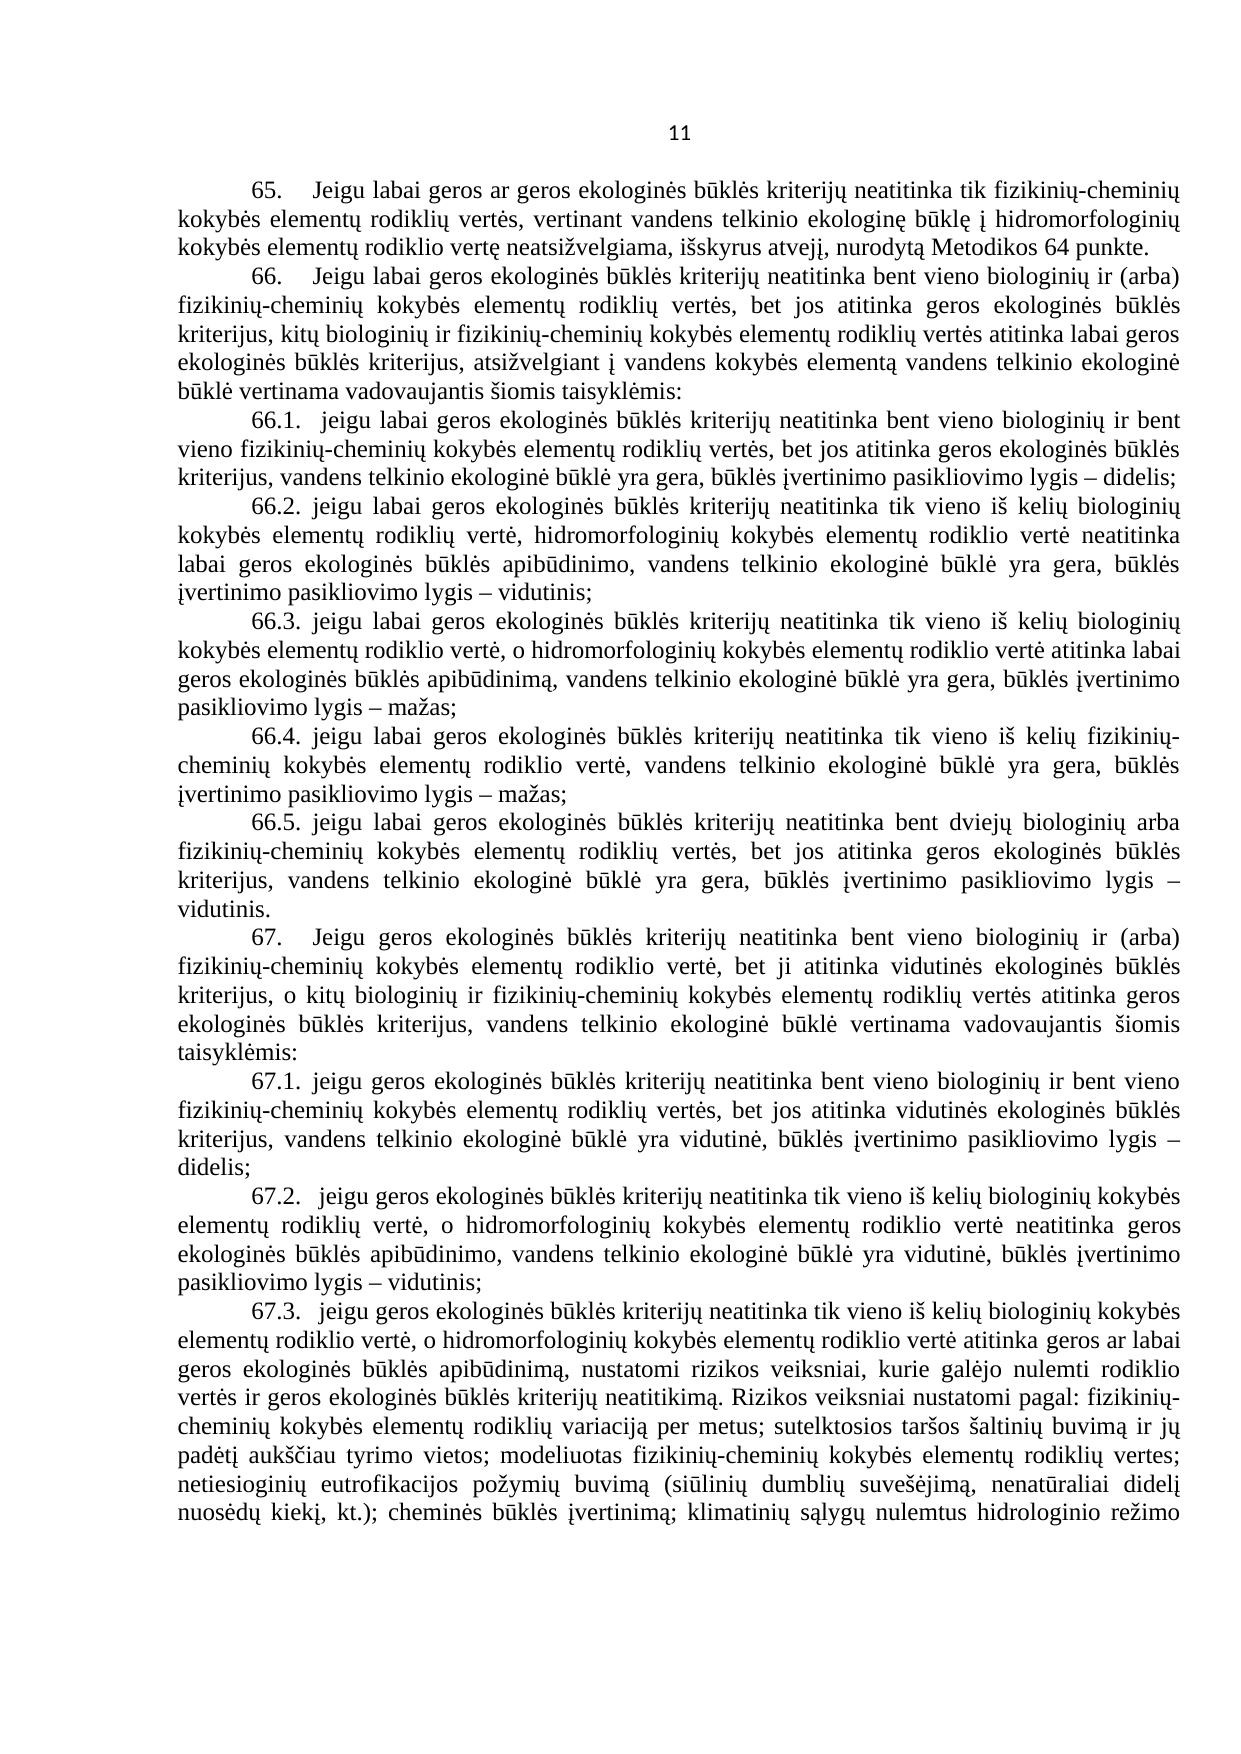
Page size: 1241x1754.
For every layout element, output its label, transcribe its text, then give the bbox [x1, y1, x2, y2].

text 66.2. jeigu labai geros ekologinės būklės kriterijų neatitinka tik vieno iš kelių biologinių kokybės elementų rodiklių vertė, hidromorfologinių kokybės elementų rodiklio vertė neatitinka labai geros ekologinės būklės apibūdinimo, vandens telkinio ekologinė būklė yra gera, būklės įvertinimo pasikliovimo lygis – vidutinis; [177, 491, 1181, 606]
text 66. Jeigu labai geros ekologinės būklės kriterijų neatitinka bent vieno biologinių ir (arba) fizikinių-cheminių kokybės elementų rodiklių vertės, bet jos atitinka geros ekologinės būklės kriterijus, kitų biologinių ir fizikinių-cheminių kokybės elementų rodiklių vertės atitinka labai geros ekologinės būklės kriterijus, atsižvelgiant į vandens kokybės elementą vandens telkinio ekologinė būklė vertinama vadovaujantis šiomis taisyklėmis: [177, 261, 1181, 405]
text 67.2. jeigu geros ekologinės būklės kriterijų neatitinka tik vieno iš kelių biologinių kokybės elementų rodiklių vertė, o hidromorfologinių kokybės elementų rodiklio vertė neatitinka geros ekologinės būklės apibūdinimo, vandens telkinio ekologinė būklė yra vidutinė, būklės įvertinimo pasikliovimo lygis – vidutinis; [177, 1181, 1181, 1296]
text 66.5. jeigu labai geros ekologinės būklės kriterijų neatitinka bent dviejų biologinių arba fizikinių-cheminių kokybės elementų rodiklių vertės, bet jos atitinka geros ekologinės būklės kriterijus, vandens telkinio ekologinė būklė yra gera, būklės įvertinimo pasikliovimo lygis – vidutinis. [177, 807, 1181, 922]
text 66.1. jeigu labai geros ekologinės būklės kriterijų neatitinka bent vieno biologinių ir bent vieno fizikinių-cheminių kokybės elementų rodiklių vertės, bet jos atitinka geros ekologinės būklės kriterijus, vandens telkinio ekologinė būklė yra gera, būklės įvertinimo pasikliovimo lygis – didelis; [177, 405, 1181, 491]
text 66.3. jeigu labai geros ekologinės būklės kriterijų neatitinka tik vieno iš kelių biologinių kokybės elementų rodiklio vertė, o hidromorfologinių kokybės elementų rodiklio vertė atitinka labai geros ekologinės būklės apibūdinimą, vandens telkinio ekologinė būklė yra gera, būklės įvertinimo pasikliovimo lygis – mažas; [177, 606, 1181, 721]
text 67. Jeigu geros ekologinės būklės kriterijų neatitinka bent vieno biologinių ir (arba) fizikinių-cheminių kokybės elementų rodiklio vertė, bet ji atitinka vidutinės ekologinės būklės kriterijus, o kitų biologinių ir fizikinių-cheminių kokybės elementų rodiklių vertės atitinka geros ekologinės būklės kriterijus, vandens telkinio ekologinė būklė vertinama vadovaujantis šiomis taisyklėmis: [177, 922, 1181, 1066]
text 67.3. jeigu geros ekologinės būklės kriterijų neatitinka tik vieno iš kelių biologinių kokybės elementų rodiklio vertė, o hidromorfologinių kokybės elementų rodiklio vertė atitinka geros ar labai geros ekologinės būklės apibūdinimą, nustatomi rizikos veiksniai, kurie galėjo nulemti rodiklio vertės ir geros ekologinės būklės kriterijų neatitikimą. Rizikos veiksniai nustatomi pagal: fizikinių-cheminių kokybės elementų rodiklių variaciją per metus; sutelktosios taršos šaltinių buvimą ir jų padėtį aukščiau tyrimo vietos; modeliuotas fizikinių-cheminių kokybės elementų rodiklių vertes; netiesioginių eutrofikacijos požymių buvimą (siūlinių dumblių suvešėjimą, nenatūraliai didelį nuosėdų kiekį, kt.); cheminės būklės įvertinimą; klimatinių sąlygų nulemtus hidrologinio režimo [177, 1296, 1181, 1526]
text 65. Jeigu labai geros ar geros ekologinės būklės kriterijų neatitinka tik fizikinių-cheminių kokybės elementų rodiklių vertės, vertinant vandens telkinio ekologinę būklę į hidromorfologinių kokybės elementų rodiklio vertę neatsižvelgiama, išskyrus atvejį, nurodytą Metodikos 64 punkte. [177, 175, 1181, 261]
text 67.1. jeigu geros ekologinės būklės kriterijų neatitinka bent vieno biologinių ir bent vieno fizikinių-cheminių kokybės elementų rodiklių vertės, bet jos atitinka vidutinės ekologinės būklės kriterijus, vandens telkinio ekologinė būklė yra vidutinė, būklės įvertinimo pasikliovimo lygis – didelis; [177, 1066, 1181, 1181]
text 66.4. jeigu labai geros ekologinės būklės kriterijų neatitinka tik vieno iš kelių fizikinių-cheminių kokybės elementų rodiklio vertė, vandens telkinio ekologinė būklė yra gera, būklės įvertinimo pasikliovimo lygis – mažas; [177, 721, 1181, 807]
